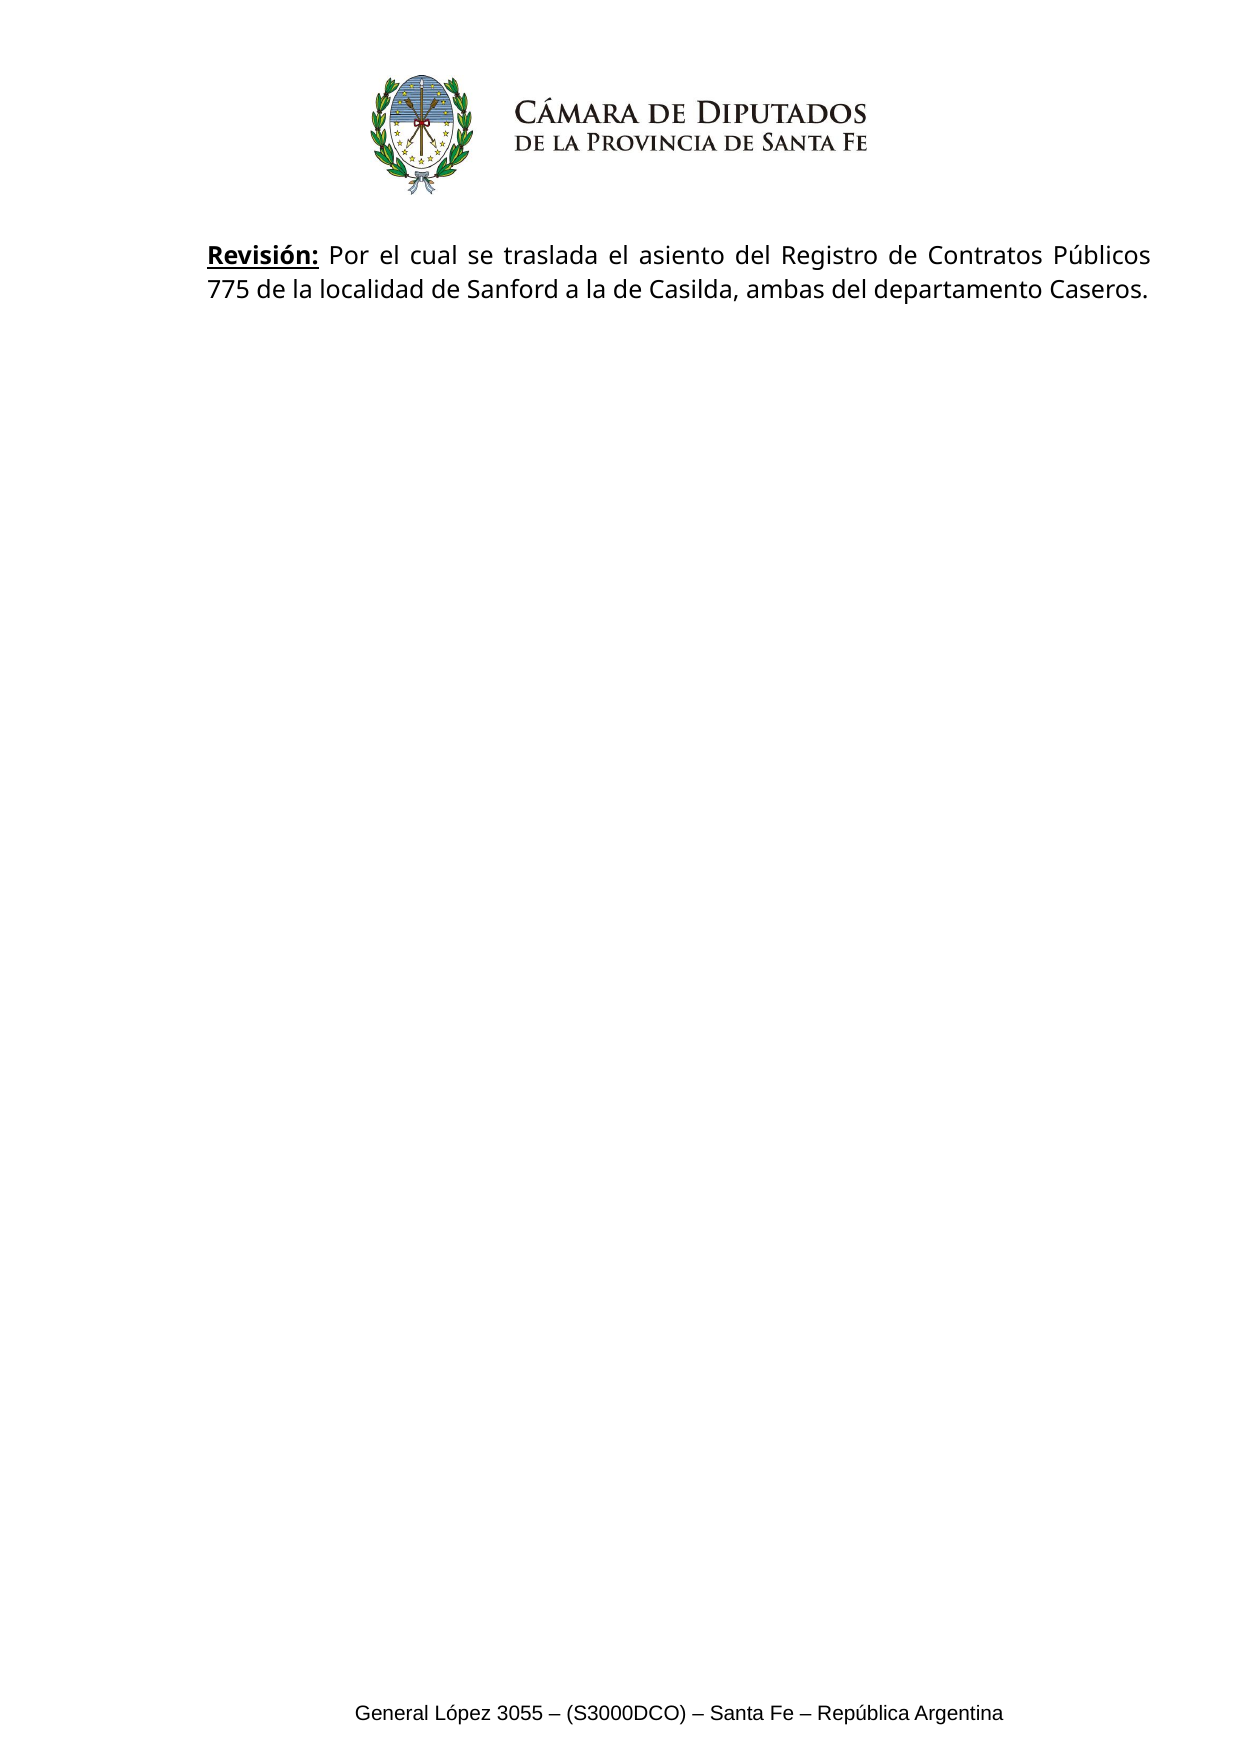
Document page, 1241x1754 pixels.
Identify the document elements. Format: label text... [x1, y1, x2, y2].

picture [370, 75, 867, 199]
text Revisión: Por el cual se traslada el asiento del Registro de Contratos Públicos 775 de la localidad de Sanford a la de Casilda, ambas del departamento Caseros. [207, 238, 1152, 306]
